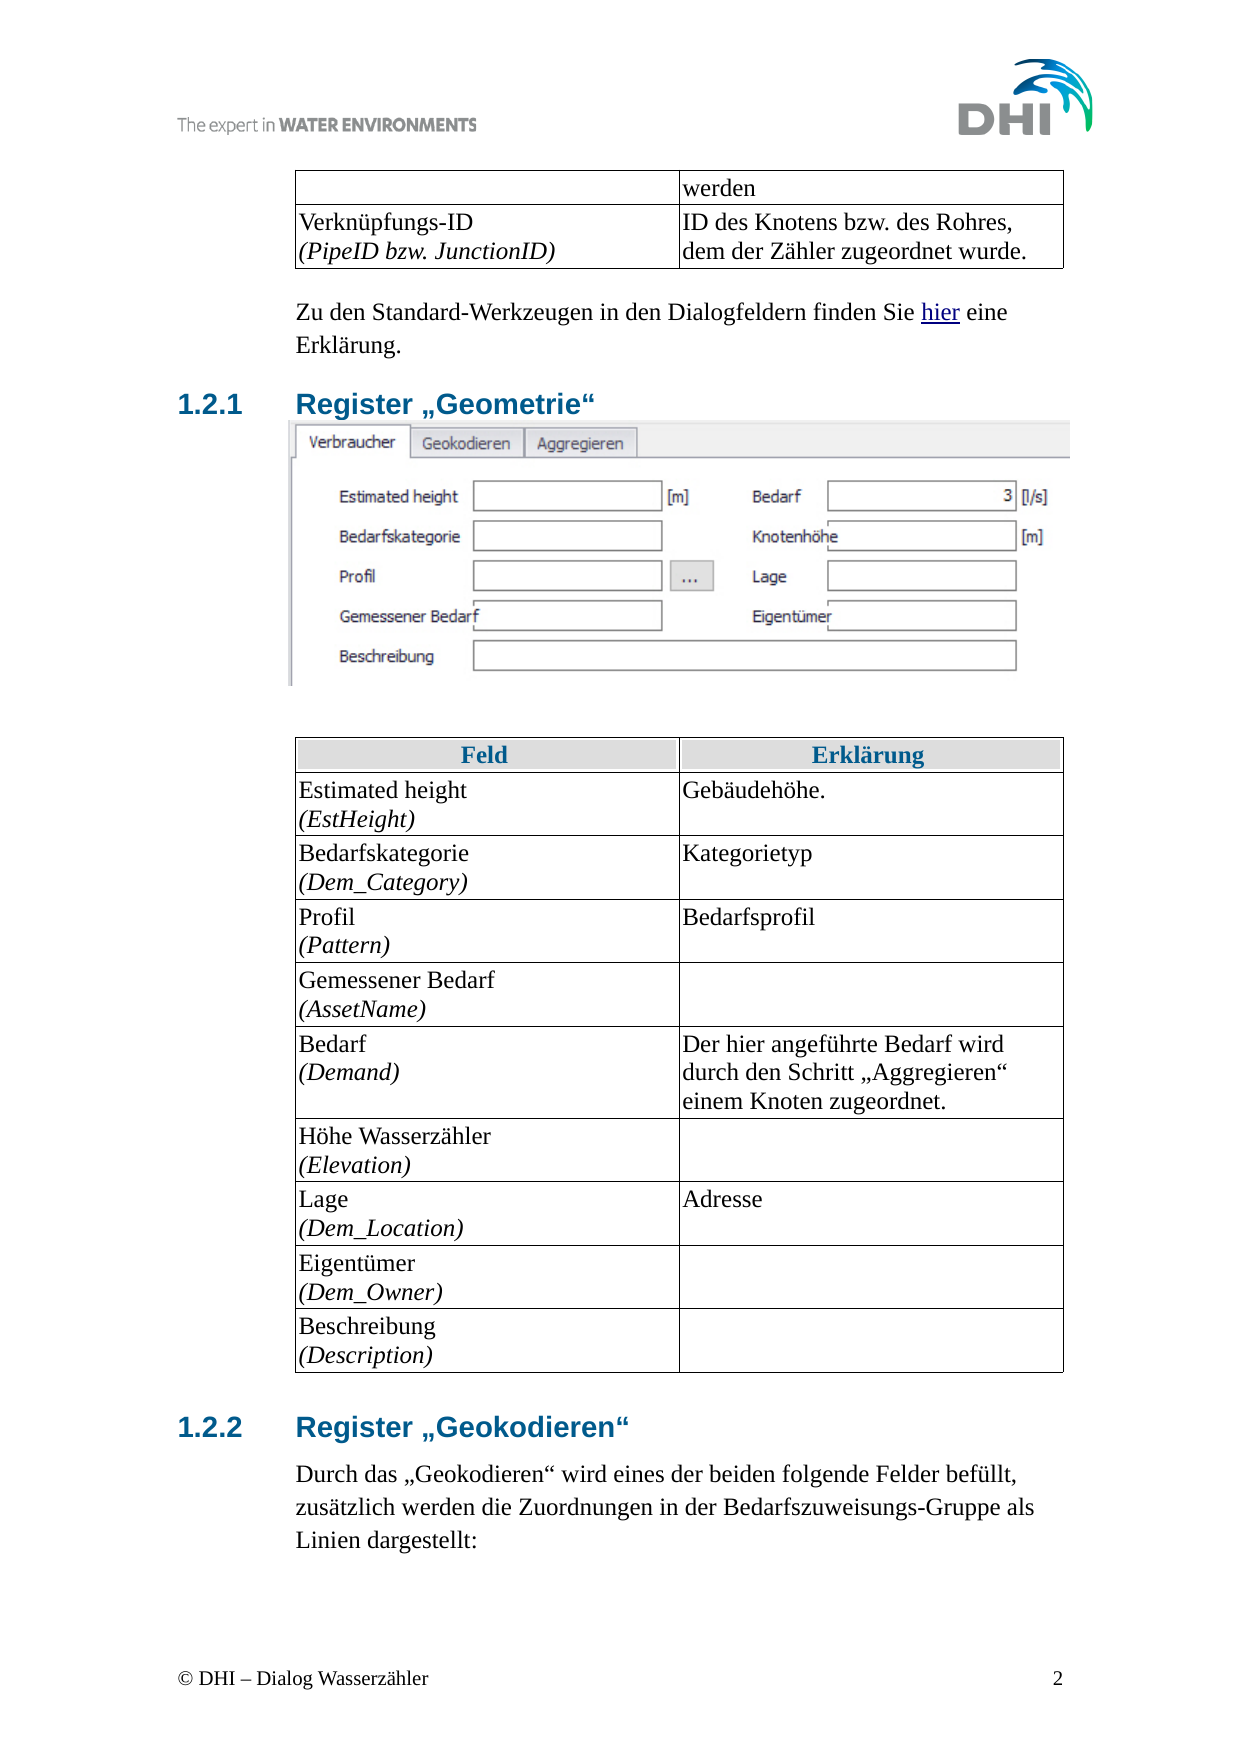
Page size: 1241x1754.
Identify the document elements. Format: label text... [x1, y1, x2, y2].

table_header Feld [296, 738, 679, 772]
table_cell werden [680, 171, 1063, 204]
table_cell Gebäudehöhe. [680, 773, 1063, 835]
table_cell Bedarf (Demand) [296, 1027, 679, 1118]
table_cell Bedarfsprofil [680, 900, 1063, 962]
table_cell Profil (Pattern) [296, 900, 679, 962]
table_cell Lage (Dem_Location) [296, 1182, 679, 1245]
picture [288, 420, 1070, 686]
table_cell [680, 1309, 1063, 1372]
table_cell Estimated height (EstHeight) [296, 773, 679, 835]
text Zu den Standard-Werkzeugen in den Dialogfeldern finden Sie hier eine Erklärung. [295, 297, 1063, 359]
table_cell Höhe Wasserzähler (Elevation) [296, 1119, 679, 1181]
subtitle Register „Geokodieren“ [177, 1410, 1063, 1444]
table_cell Gemessener Bedarf (AssetName) [296, 963, 679, 1026]
table_cell [296, 171, 679, 204]
table_cell Beschreibung (Description) [296, 1309, 679, 1372]
picture [958, 59, 1093, 135]
table_cell Eigentümer (Dem_Owner) [296, 1246, 679, 1308]
table_cell [680, 1119, 1063, 1181]
table_cell Bedarfskategorie (Dem_Category) [296, 836, 679, 899]
table_cell [680, 963, 1063, 1026]
table_cell Kategorietyp [680, 836, 1063, 899]
table_header Erklärung [680, 738, 1063, 772]
table_cell Verknüpfungs-ID (PipeID bzw. JunctionID) [296, 205, 679, 268]
table_cell Adresse [680, 1182, 1063, 1245]
picture [177, 117, 477, 135]
table_cell ID des Knotens bzw. des Rohres, dem der Zähler zugeordnet wurde. [680, 205, 1063, 268]
table_cell Der hier angeführte Bedarf wird durch den Schritt „Aggregieren“ einem Knoten zugeordnet. [680, 1027, 1063, 1118]
subtitle Register „Geometrie“ [177, 387, 1063, 421]
table_cell [680, 1246, 1063, 1308]
text Durch das „Geokodieren“ wird eines der beiden folgende Felder befüllt, zusätzlich werden die Zuordnungen in der Bedarfszuweisungs-Gruppe als Linien dargestellt: [295, 1459, 1063, 1553]
